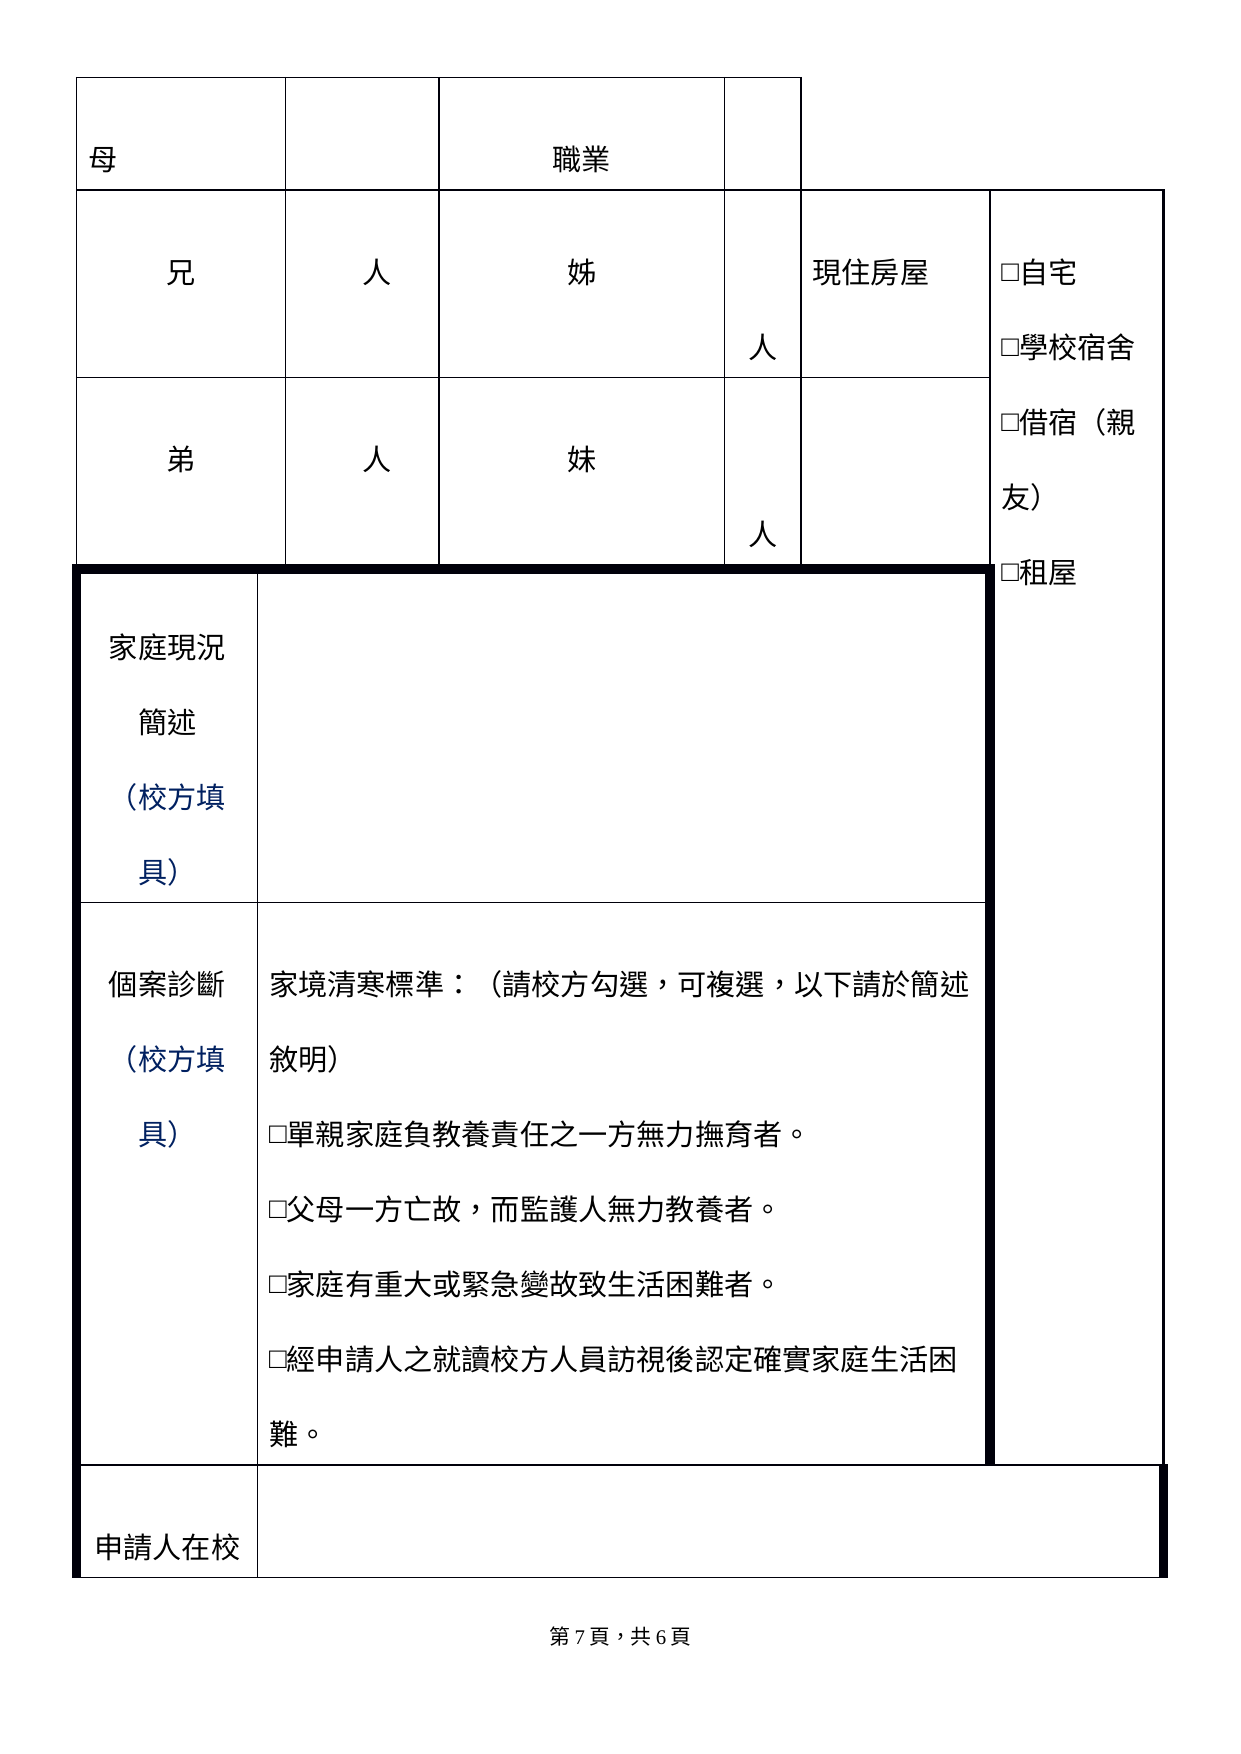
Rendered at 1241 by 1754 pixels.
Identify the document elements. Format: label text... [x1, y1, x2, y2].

table_cell 母 [77, 78, 285, 189]
table_cell 家境清寒標準：（請校方勾選，可複選，以下請於簡述敘明） □單親家庭負教養責任之一方無力撫育者。 □父母一方亡故，而監護人無力教養者。 □家庭有重大或緊急變故致生活困難者。 □經申請人之就讀校方人員訪視後認定確實家庭生活困難。 [258, 903, 985, 1464]
table_cell [258, 574, 985, 902]
table_cell [286, 78, 438, 189]
table_cell 現住房屋 [802, 191, 989, 377]
table_cell 人 [286, 378, 438, 564]
table_cell 人 [286, 191, 438, 377]
table_cell 人 [725, 378, 800, 564]
table_cell [258, 1466, 1159, 1577]
table_cell 職業 [440, 78, 724, 189]
table_cell 兄 [77, 191, 285, 377]
table_cell 姊 [440, 191, 724, 377]
table_cell 個案診斷 （校方填具） [81, 903, 257, 1464]
table_cell 弟 [77, 378, 285, 564]
table_cell [725, 78, 800, 189]
table_cell 人 [725, 191, 800, 377]
table_cell 妹 [440, 378, 724, 564]
table_cell □自宅 □學校宿舍 □借宿（親友） □租屋 [991, 191, 1162, 1464]
table_cell 家庭現況 簡述 （校方填具） [81, 574, 257, 902]
table_cell 申請人在校 [81, 1466, 257, 1577]
